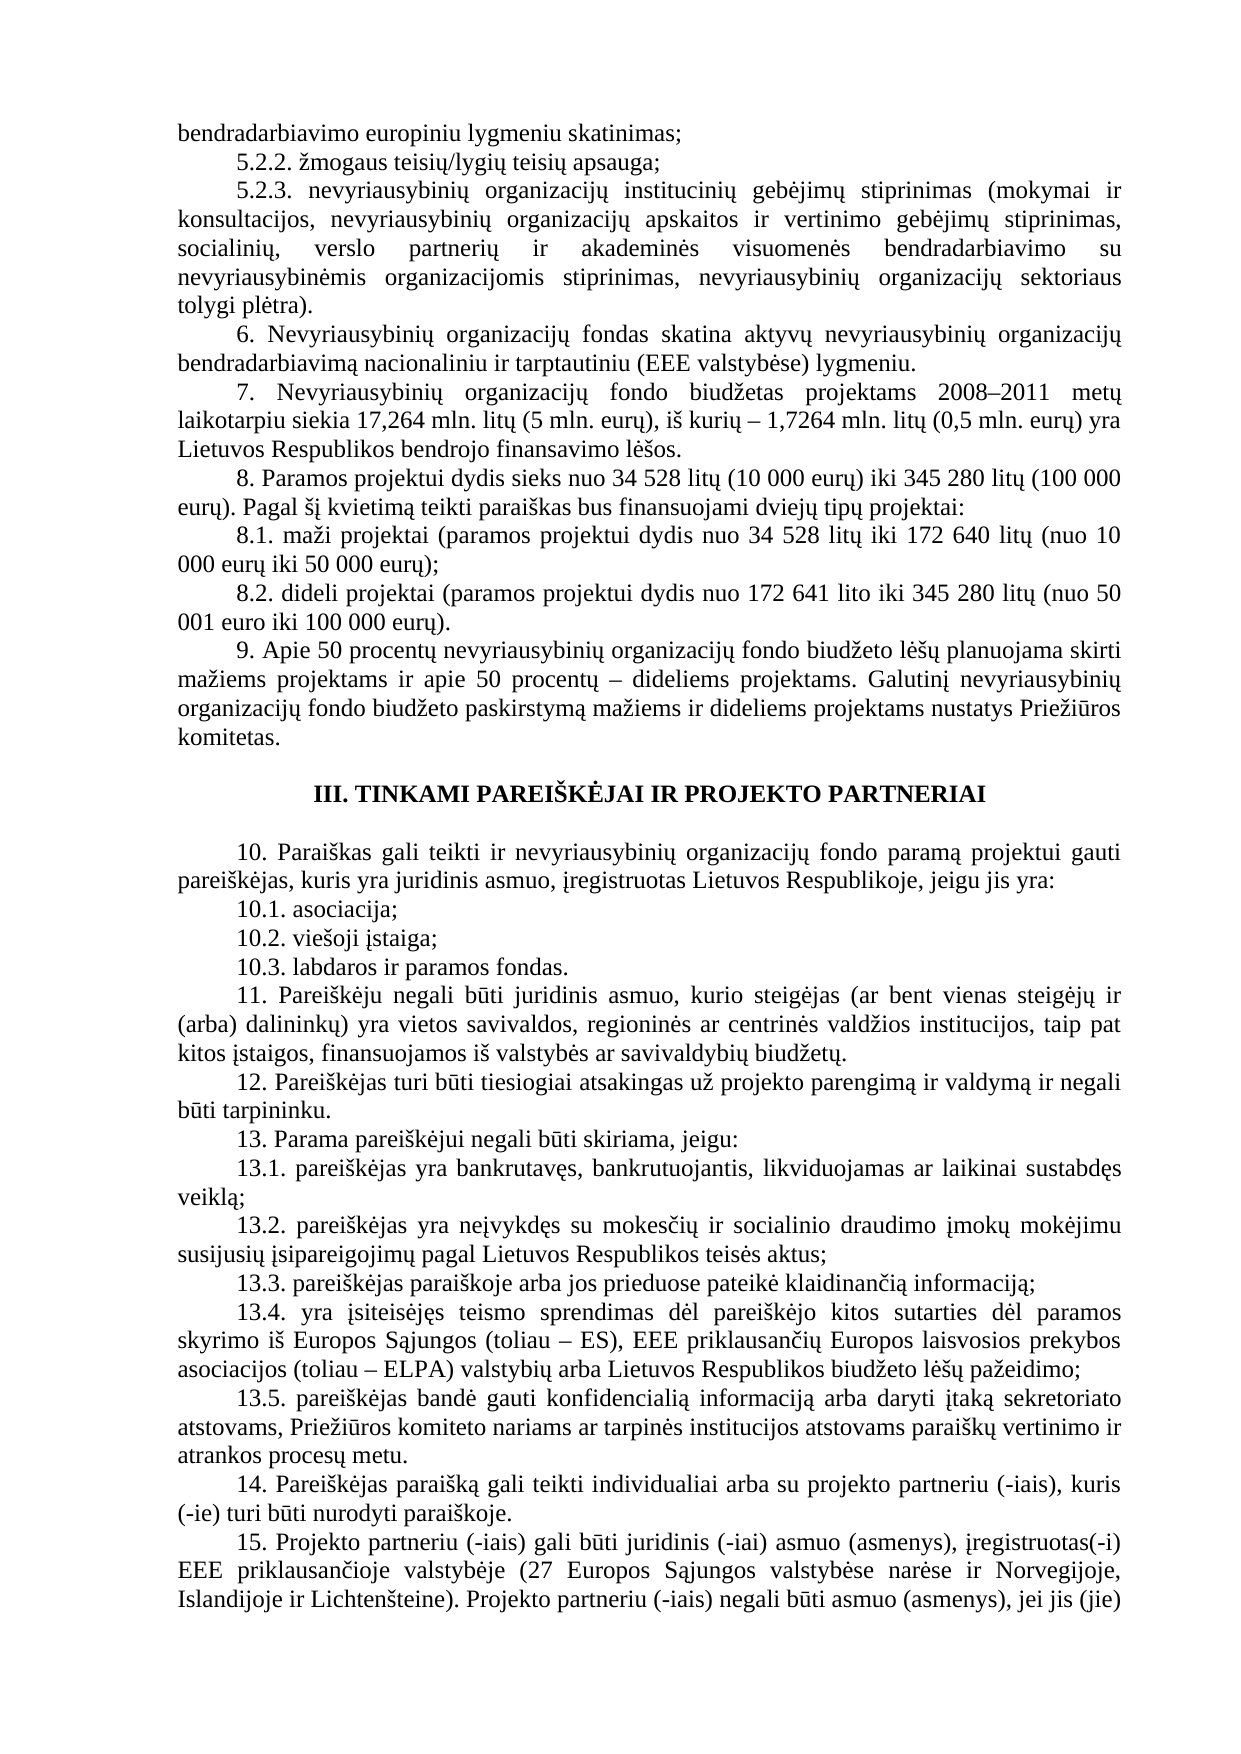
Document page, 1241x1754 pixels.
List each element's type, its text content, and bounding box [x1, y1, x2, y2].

text 6. Nevyriausybinių organizacijų fondas skatina aktyvų nevyriausybinių organizacijų bendradarbiavimą nacionaliniu ir tarptautiniu (EEE valstybėse) lygmeniu. [177, 319, 1122, 377]
text 13.4. yra įsiteisėjęs teismo sprendimas dėl pareiškėjo kitos sutarties dėl paramos skyrimo iš Europos Sąjungos (toliau – ES), EEE priklausančių Europos laisvosios prekybos asociacijos (toliau – ELPA) valstybių arba Lietuvos Respublikos biudžeto lėšų pažeidimo; [177, 1297, 1122, 1383]
text 5.2.2. žmogaus teisių/lygių teisių apsauga; [177, 147, 1122, 176]
text 13.2. pareiškėjas yra neįvykdęs su mokesčių ir socialinio draudimo įmokų mokėjimu susijusių įsipareigojimų pagal Lietuvos Respublikos teisės aktus; [177, 1211, 1122, 1268]
text 5.2.3. nevyriausybinių organizacijų institucinių gebėjimų stiprinimas (mokymai ir konsultacijos, nevyriausybinių organizacijų apskaitos ir vertinimo gebėjimų stiprinimas, socialinių, verslo partnerių ir akademinės visuomenės bendradarbiavimo su nevyriausybinėmis organizacijomis stiprinimas, nevyriausybinių organizacijų sektoriaus tolygi plėtra). [177, 176, 1122, 319]
text 15. Projekto partneriu (-iais) gali būti juridinis (-iai) asmuo (asmenys), įregistruotas(-i) EEE priklausančioje valstybėje (27 Europos Sąjungos valstybėse narėse ir Norvegijoje, Islandijoje ir Lichtenšteine). Projekto partneriu (-iais) negali būti asmuo (asmenys), jei jis (jie) [177, 1527, 1122, 1613]
text 13. Parama pareiškėjui negali būti skiriama, jeigu: [177, 1124, 1122, 1153]
text 9. Apie 50 procentų nevyriausybinių organizacijų fondo biudžeto lėšų planuojama skirti mažiems projektams ir apie 50 procentų – dideliems projektams. Galutinį nevyriausybinių organizacijų fondo biudžeto paskirstymą mažiems ir dideliems projektams nustatys Priežiūros komitetas. [177, 636, 1122, 751]
text 10.1. asociacija; [177, 894, 1122, 923]
text 11. Pareiškėju negali būti juridinis asmuo, kurio steigėjas (ar bent vienas steigėjų ir (arba) dalininkų) yra vietos savivaldos, regioninės ar centrinės valdžios institucijos, taip pat kitos įstaigos, finansuojamos iš valstybės ar savivaldybių biudžetų. [177, 981, 1122, 1067]
text bendradarbiavimo europiniu lygmeniu skatinimas; [177, 118, 1122, 147]
text 13.3. pareiškėjas paraiškoje arba jos prieduose pateikė klaidinančią informaciją; [177, 1268, 1122, 1297]
text 13.1. pareiškėjas yra bankrutavęs, bankrutuojantis, likviduojamas ar laikinai sustabdęs veiklą; [177, 1153, 1122, 1211]
text 10.2. viešoji įstaiga; [177, 923, 1122, 952]
text 14. Pareiškėjas paraišką gali teikti individualiai arba su projekto partneriu (-iais), kuris (-ie) turi būti nurodyti paraiškoje. [177, 1469, 1122, 1527]
text 12. Pareiškėjas turi būti tiesiogiai atsakingas už projekto parengimą ir valdymą ir negali būti tarpininku. [177, 1067, 1122, 1124]
text 8. Paramos projektui dydis sieks nuo 34 528 litų (10 000 eurų) iki 345 280 litų (100 000 eurų). Pagal šį kvietimą teikti paraiškas bus finansuojami dviejų tipų projektai: [177, 463, 1122, 521]
text 10. Paraiškas gali teikti ir nevyriausybinių organizacijų fondo paramą projektui gauti pareiškėjas, kuris yra juridinis asmuo, įregistruotas Lietuvos Respublikoje, jeigu jis yra: [177, 837, 1122, 894]
text 10.3. labdaros ir paramos fondas. [177, 952, 1122, 981]
text 7. Nevyriausybinių organizacijų fondo biudžetas projektams 2008–2011 metų laikotarpiu siekia 17,264 mln. litų (5 mln. eurų), iš kurių – 1,7264 mln. litų (0,5 mln. eurų) yra Lietuvos Respublikos bendrojo finansavimo lėšos. [177, 377, 1122, 463]
text 8.2. dideli projektai (paramos projektui dydis nuo 172 641 lito iki 345 280 litų (nuo 50 001 euro iki 100 000 eurų). [177, 578, 1122, 636]
text III. TINKAMI PAREIŠKĖJAI IR PROJEKTO PARTNERIAI [177, 779, 1122, 808]
text 8.1. maži projektai (paramos projektui dydis nuo 34 528 litų iki 172 640 litų (nuo 10 000 eurų iki 50 000 eurų); [177, 521, 1122, 578]
text 13.5. pareiškėjas bandė gauti konfidencialią informaciją arba daryti įtaką sekretoriato atstovams, Priežiūros komiteto nariams ar tarpinės institucijos atstovams paraiškų vertinimo ir atrankos procesų metu. [177, 1383, 1122, 1469]
